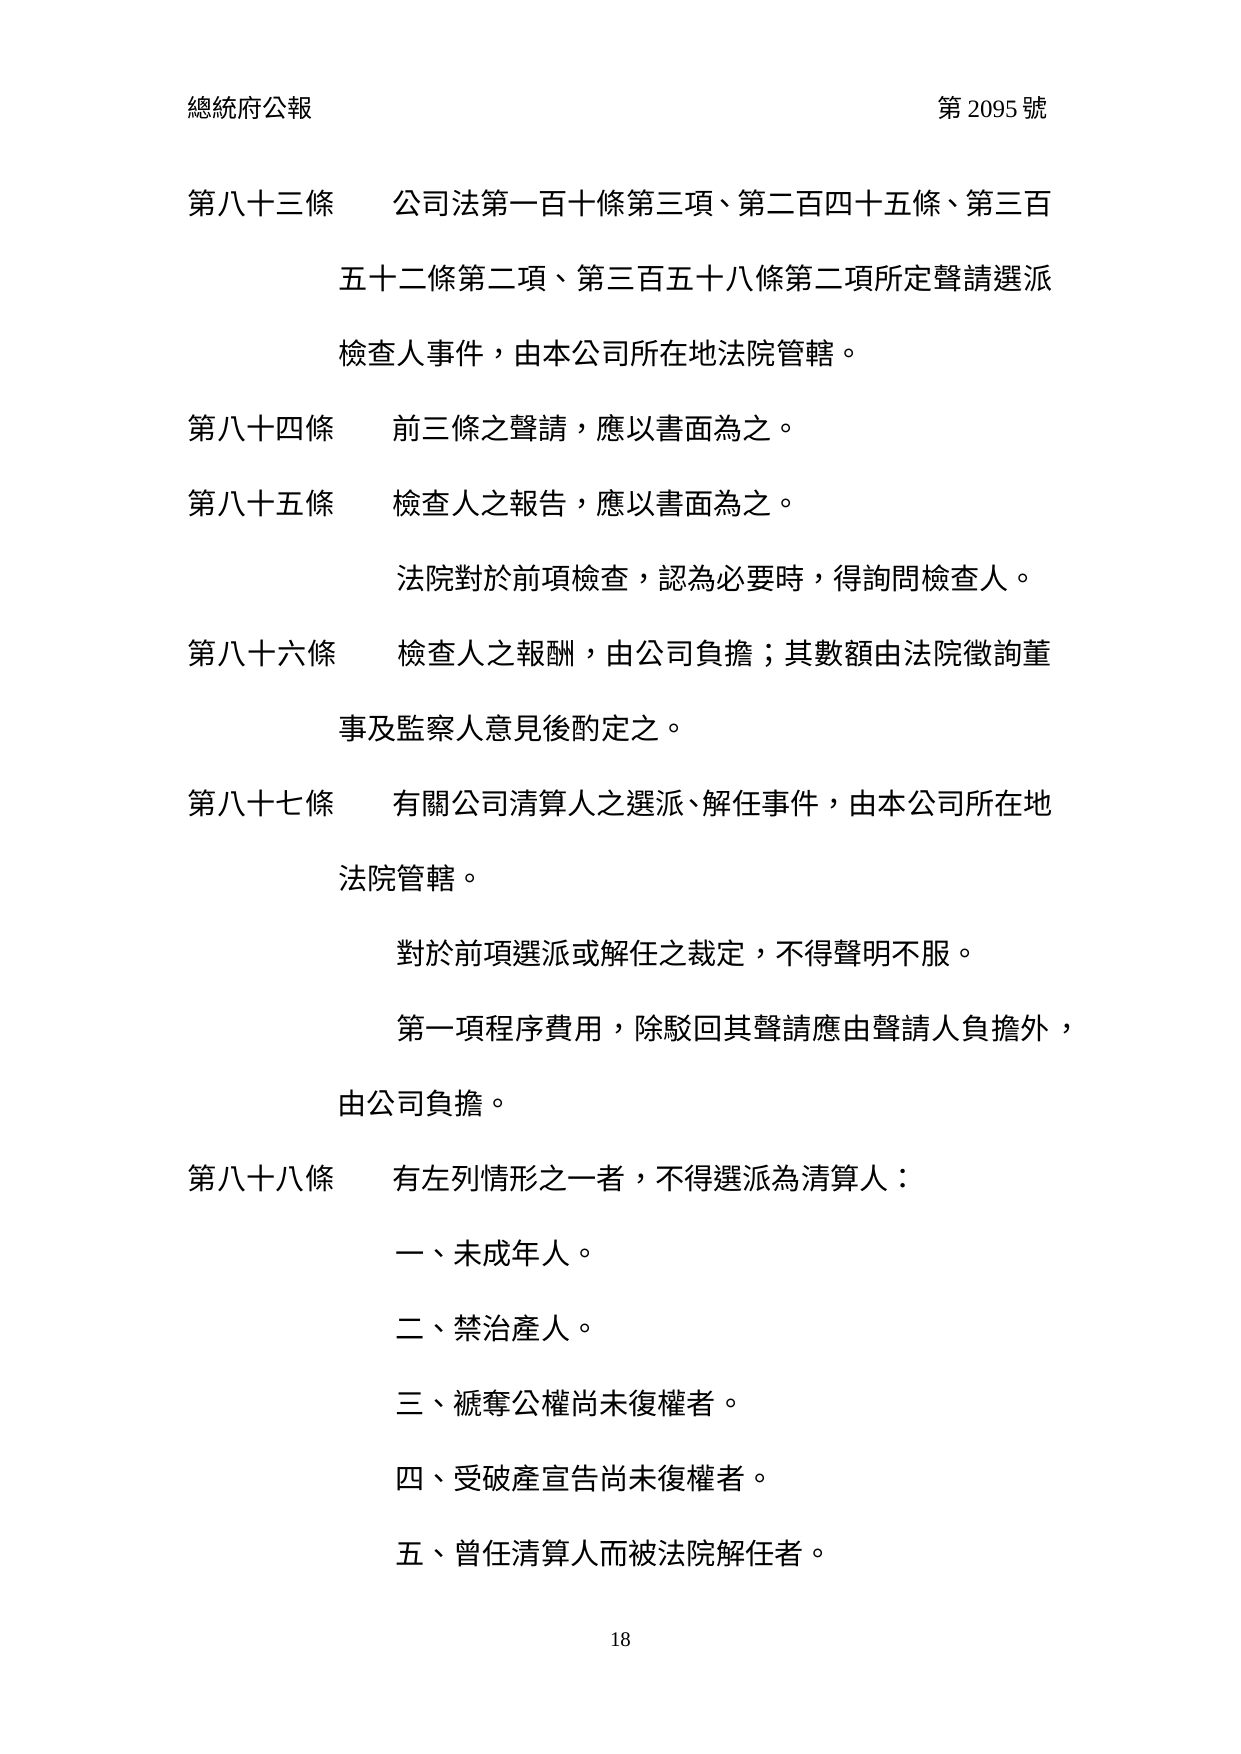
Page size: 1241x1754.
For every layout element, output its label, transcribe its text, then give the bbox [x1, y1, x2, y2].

text 一、未成年人。 [395, 1214, 1053, 1289]
text 第一項程序費用，除駁回其聲請應由聲請人負擔外，由公司負擔。 [337, 989, 1053, 1139]
text 二、禁治產人。 [395, 1289, 1053, 1364]
text 五、曾任清算人而被法院解任者。 [395, 1514, 1053, 1589]
text 對於前項選派或解任之裁定，不得聲明不服。 [337, 914, 1053, 989]
text 第八十六條 檢查人之報酬，由公司負擔；其數額由法院徵詢董事及監察人意見後酌定之。 [187, 614, 1053, 764]
text 第八十五條 檢查人之報告，應以書面為之。 [187, 464, 1053, 539]
text 第八十三條 公司法第一百十條第三項、第二百四十五條、第三百五十二條第二項、第三百五十八條第二項所定聲請選派檢查人事件，由本公司所在地法院管轄。 [187, 164, 1053, 389]
text 四、受破產宣告尚未復權者。 [395, 1439, 1053, 1514]
text 第八十八條 有左列情形之一者，不得選派為清算人： [187, 1139, 1053, 1214]
text 法院對於前項檢查，認為必要時，得詢問檢查人。 [337, 539, 1053, 614]
text 第八十七條 有關公司清算人之選派、解任事件，由本公司所在地法院管轄。 [187, 764, 1053, 914]
text 三、褫奪公權尚未復權者。 [395, 1364, 1053, 1439]
text 第八十四條 前三條之聲請，應以書面為之。 [187, 389, 1053, 464]
